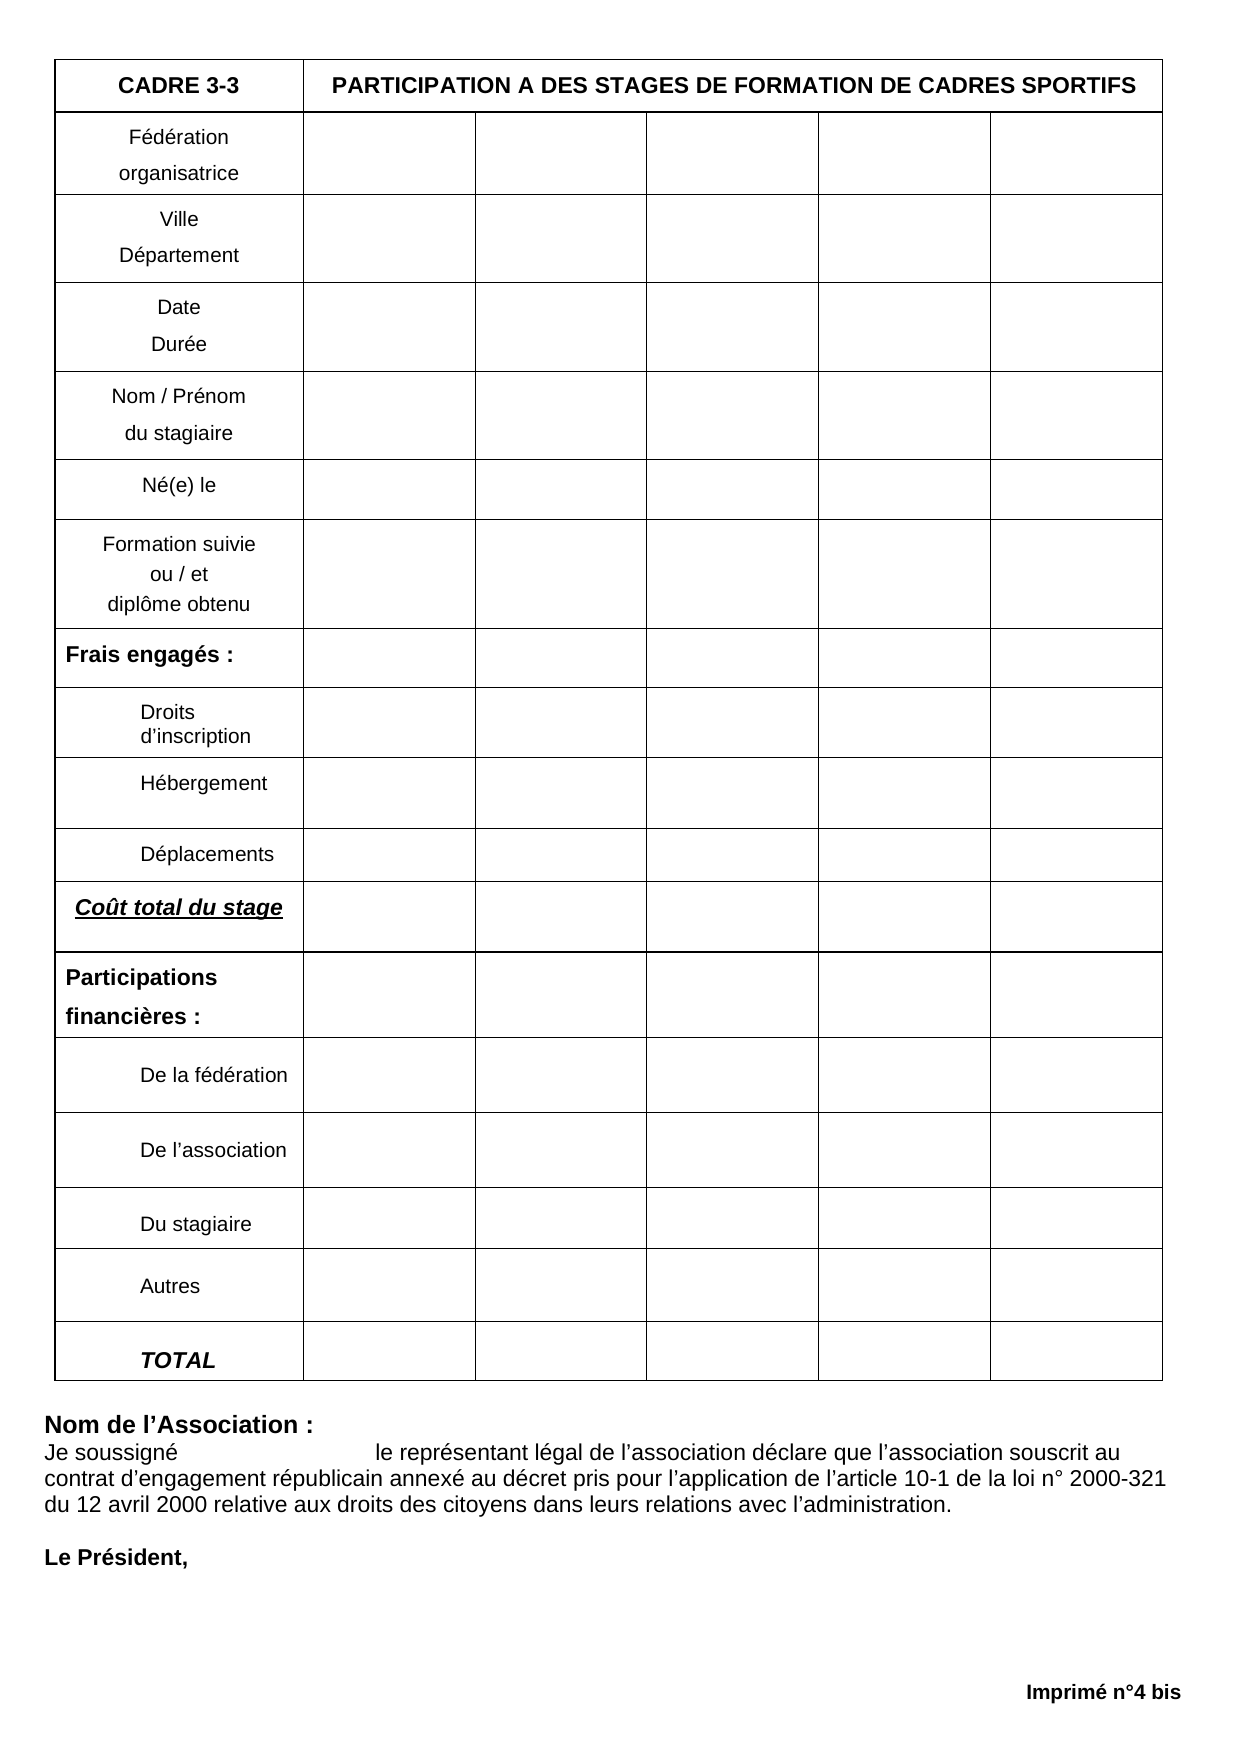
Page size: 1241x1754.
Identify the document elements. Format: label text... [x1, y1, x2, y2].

table_cell [304, 113, 475, 193]
table_cell De la fédération [56, 1038, 303, 1112]
table_cell Hébergement [56, 758, 303, 828]
table_cell [647, 953, 818, 1037]
table_cell [991, 1249, 1162, 1321]
table_cell [819, 113, 990, 193]
table_cell [819, 520, 990, 628]
table_cell [819, 688, 990, 757]
table_cell [647, 460, 818, 519]
table_cell [991, 688, 1162, 757]
table_cell [476, 1188, 646, 1248]
table_cell [304, 1188, 475, 1248]
table_cell [476, 953, 646, 1037]
table_cell [476, 372, 646, 459]
table_cell [819, 195, 990, 282]
table_cell [991, 520, 1162, 628]
table_cell [647, 629, 818, 687]
table_cell [647, 829, 818, 881]
table_cell [304, 372, 475, 459]
table_cell [476, 460, 646, 519]
table_cell Déplacements [56, 829, 303, 881]
table_cell [819, 1188, 990, 1248]
table_cell [647, 882, 818, 951]
table_cell [819, 460, 990, 519]
table_cell [304, 1113, 475, 1187]
table_cell [819, 882, 990, 951]
text Nom de l’Association : [44, 1410, 1181, 1439]
table_cell [476, 1322, 646, 1380]
table_cell TOTAL [56, 1322, 303, 1380]
table_cell [304, 688, 475, 757]
table_cell [991, 1188, 1162, 1248]
table_cell [476, 113, 646, 193]
table_cell [819, 629, 990, 687]
table_cell [647, 758, 818, 828]
table_cell [304, 520, 475, 628]
table_cell [991, 1038, 1162, 1112]
table_cell Autres [56, 1249, 303, 1321]
table_cell [991, 195, 1162, 282]
table_cell Fédération organisatrice [56, 113, 303, 193]
table_cell [991, 113, 1162, 193]
table_cell [476, 629, 646, 687]
table_cell [476, 688, 646, 757]
table_cell De l’association [56, 1113, 303, 1187]
table_cell [304, 1322, 475, 1380]
table_cell [647, 1038, 818, 1112]
table_cell [647, 1113, 818, 1187]
table_cell Date Durée [56, 283, 303, 371]
table_cell Formation suivie ou / et diplôme obtenu [56, 520, 303, 628]
text Le Président, [44, 1544, 1181, 1571]
table_cell [819, 953, 990, 1037]
table_cell [476, 758, 646, 828]
table_cell [647, 688, 818, 757]
table_cell [991, 758, 1162, 828]
table_cell [304, 460, 475, 519]
table_cell [304, 953, 475, 1037]
table_cell [819, 1113, 990, 1187]
table_cell [819, 829, 990, 881]
table_cell [647, 283, 818, 371]
table_cell [476, 1113, 646, 1187]
table_cell [647, 1188, 818, 1248]
table_cell Coût total du stage [56, 882, 303, 951]
table_cell [476, 882, 646, 951]
text Je soussigné le représentant légal de l’association déclare que l’association souscrit au contrat d’engagement républicain annexé au décret pris pour l’application de l’article 10-1 de la loi n° 2000-321 du 12 avril 2000 relative aux droits des citoyens dans leurs relations avec l’administration. [44, 1439, 1181, 1518]
table_cell Frais engagés : [56, 629, 303, 687]
table_cell [991, 460, 1162, 519]
table_cell [991, 953, 1162, 1037]
table_cell [819, 758, 990, 828]
table_cell [991, 629, 1162, 687]
table_cell [647, 372, 818, 459]
table_cell [647, 1322, 818, 1380]
table_cell [304, 283, 475, 371]
table_cell [304, 1249, 475, 1321]
table_header CADRE 3-3 [56, 60, 303, 111]
table_cell [819, 283, 990, 371]
table_header PARTICIPATION A DES STAGES DE FORMATION DE CADRES SPORTIFS [304, 60, 1162, 111]
table_cell [476, 1249, 646, 1321]
table_cell [647, 195, 818, 282]
table_cell [991, 829, 1162, 881]
table_cell Nom / Prénom du stagiaire [56, 372, 303, 459]
table_cell [304, 629, 475, 687]
table_cell [819, 1249, 990, 1321]
table_cell Du stagiaire [56, 1188, 303, 1248]
table_cell [647, 1249, 818, 1321]
table_cell [819, 1038, 990, 1112]
table_cell [304, 758, 475, 828]
table_cell [304, 829, 475, 881]
table_cell [476, 520, 646, 628]
table_cell Ville Département [56, 195, 303, 282]
table_cell [819, 1322, 990, 1380]
table_cell [304, 1038, 475, 1112]
table_cell Né(e) le [56, 460, 303, 519]
table_cell [476, 829, 646, 881]
table_cell [476, 195, 646, 282]
table_cell [991, 882, 1162, 951]
table_cell [819, 372, 990, 459]
table_cell [647, 520, 818, 628]
table_cell [991, 1113, 1162, 1187]
table_cell [991, 372, 1162, 459]
table_cell [476, 1038, 646, 1112]
table_cell [991, 283, 1162, 371]
table_cell [476, 283, 646, 371]
table_cell Droits d’inscription [56, 688, 303, 757]
table_cell Participations financières : [56, 953, 303, 1037]
table_cell [991, 1322, 1162, 1380]
table_cell [647, 113, 818, 193]
table_cell [304, 195, 475, 282]
table_cell [304, 882, 475, 951]
